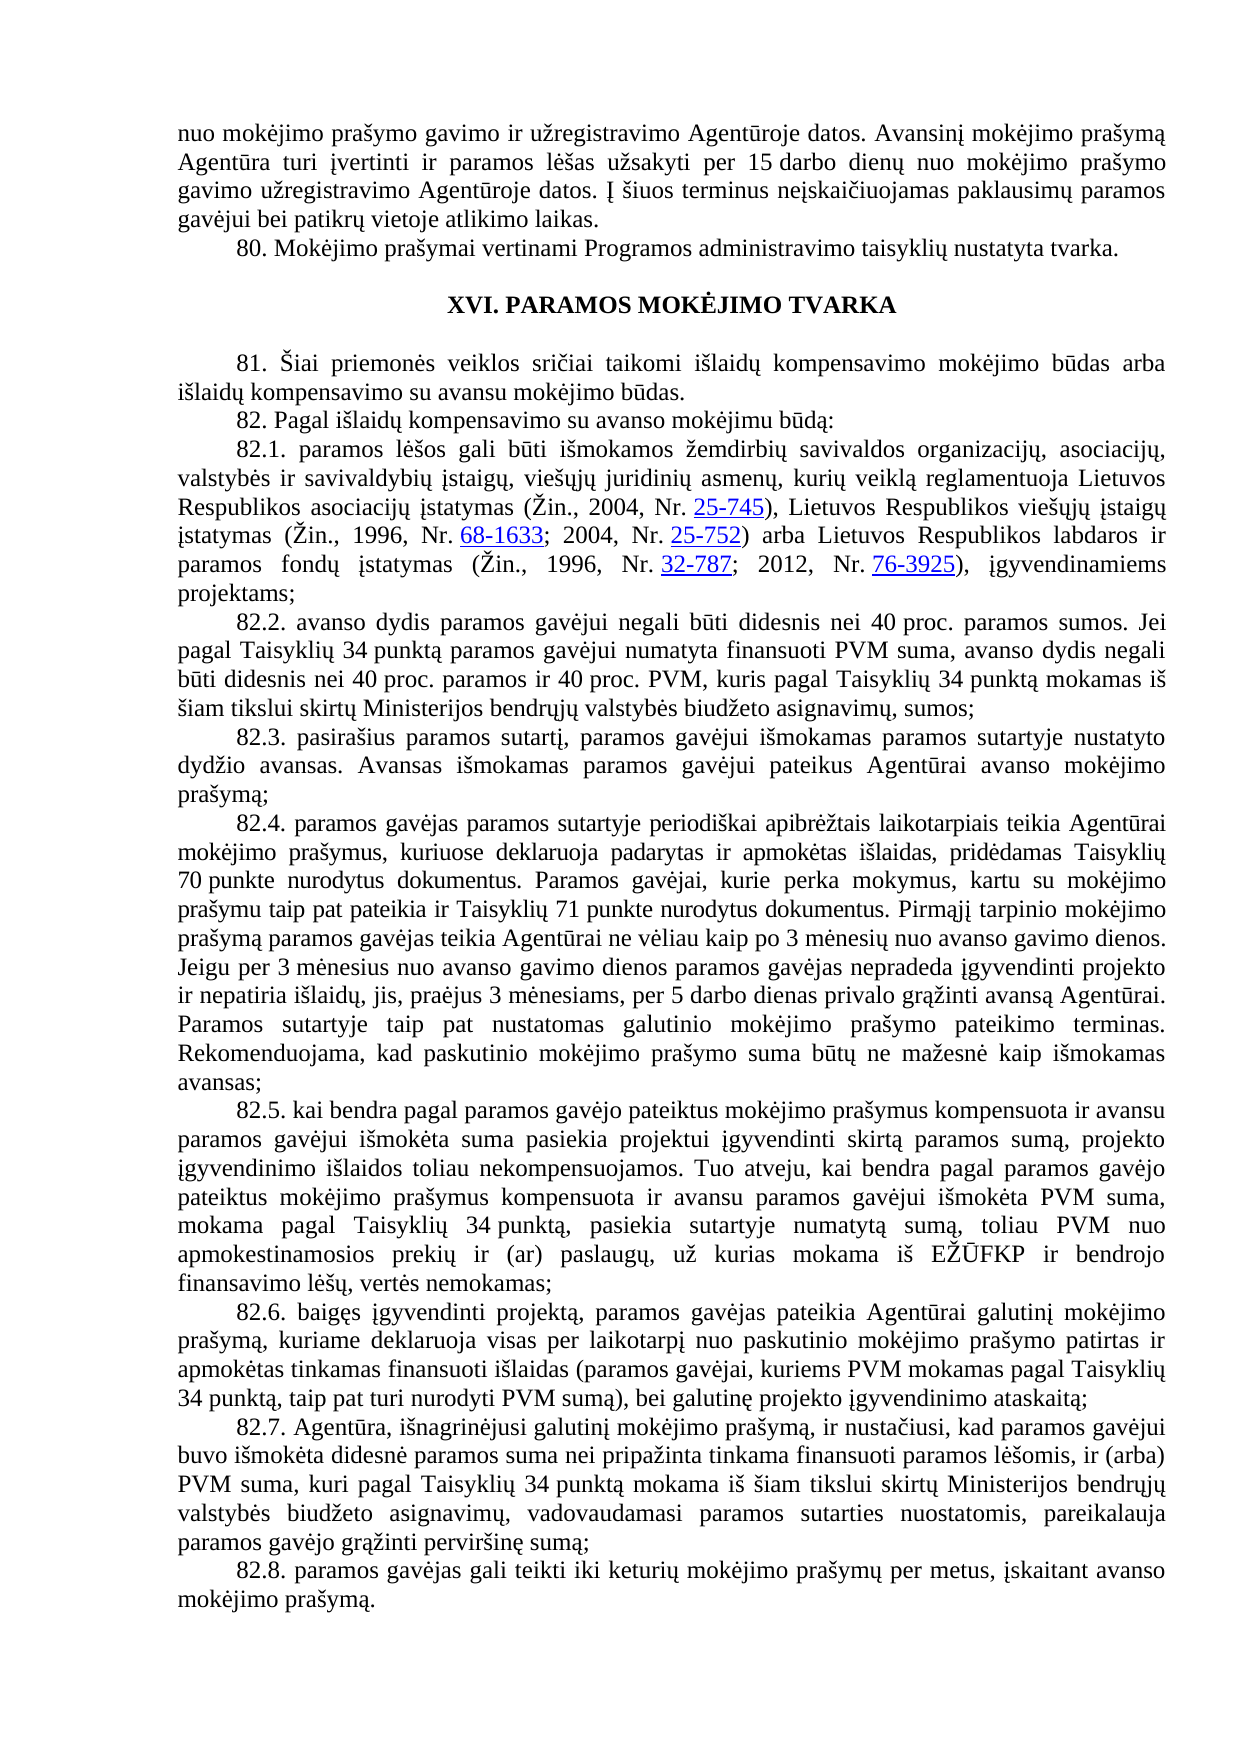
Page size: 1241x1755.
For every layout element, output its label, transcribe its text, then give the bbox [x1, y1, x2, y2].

text 82.6. baigęs įgyvendinti projektą, paramos gavėjas pateikia Agentūrai galutinį mokėjimo prašymą, kuriame deklaruoja visas per laikotarpį nuo paskutinio mokėjimo prašymo patirtas ir apmokėtas tinkamas finansuoti išlaidas (paramos gavėjai, kuriems PVM mokamas pagal Taisyklių 34 punktą, taip pat turi nurodyti PVM sumą), bei galutinę projekto įgyvendinimo ataskaitą; [177, 1297, 1166, 1412]
text 82.1. paramos lėšos gali būti išmokamos žemdirbių savivaldos organizacijų, asociacijų, valstybės ir savivaldybių įstaigų, viešųjų juridinių asmenų, kurių veiklą reglamentuoja Lietuvos Respublikos asociacijų įstatymas (Žin., 2004, Nr. 25-745), Lietuvos Respublikos viešųjų įstaigų įstatymas (Žin., 1996, Nr. 68-1633; 2004, Nr. 25-752) arba Lietuvos Respublikos labdaros ir paramos fondų įstatymas (Žin., 1996, Nr. 32-787; 2012, Nr. 76-3925), įgyvendinamiems projektams; [177, 434, 1166, 607]
text XVI. PARAMOS MOKĖJIMO TVARKA [177, 291, 1166, 319]
text 80. Mokėjimo prašymai vertinami Programos administravimo taisyklių nustatyta tvarka. [177, 233, 1166, 262]
text 81. Šiai priemonės veiklos sričiai taikomi išlaidų kompensavimo mokėjimo būdas arba išlaidų kompensavimo su avansu mokėjimo būdas. [177, 348, 1166, 406]
text 82.3. pasirašius paramos sutartį, paramos gavėjui išmokamas paramos sutartyje nustatyto dydžio avansas. Avansas išmokamas paramos gavėjui pateikus Agentūrai avanso mokėjimo prašymą; [177, 722, 1166, 808]
text 82.2. avanso dydis paramos gavėjui negali būti didesnis nei 40 proc. paramos sumos. Jei pagal Taisyklių 34 punktą paramos gavėjui numatyta finansuoti PVM suma, avanso dydis negali būti didesnis nei 40 proc. paramos ir 40 proc. PVM, kuris pagal Taisyklių 34 punktą mokamas iš šiam tikslui skirtų Ministerijos bendrųjų valstybės biudžeto asignavimų, sumos; [177, 607, 1166, 722]
text nuo mokėjimo prašymo gavimo ir užregistravimo Agentūroje datos. Avansinį mokėjimo prašymą Agentūra turi įvertinti ir paramos lėšas užsakyti per 15 darbo dienų nuo mokėjimo prašymo gavimo užregistravimo Agentūroje datos. Į šiuos terminus neįskaičiuojamas paklausimų paramos gavėjui bei patikrų vietoje atlikimo laikas. [177, 118, 1166, 233]
text 82.7. Agentūra, išnagrinėjusi galutinį mokėjimo prašymą, ir nustačiusi, kad paramos gavėjui buvo išmokėta didesnė paramos suma nei pripažinta tinkama finansuoti paramos lėšomis, ir (arba) PVM suma, kuri pagal Taisyklių 34 punktą mokama iš šiam tikslui skirtų Ministerijos bendrųjų valstybės biudžeto asignavimų, vadovaudamasi paramos sutarties nuostatomis, pareikalauja paramos gavėjo grąžinti perviršinę sumą; [177, 1412, 1166, 1556]
text 82.8. paramos gavėjas gali teikti iki keturių mokėjimo prašymų per metus, įskaitant avanso mokėjimo prašymą. [177, 1556, 1166, 1613]
text 82. Pagal išlaidų kompensavimo su avanso mokėjimu būdą: [177, 406, 1166, 434]
text 82.5. kai bendra pagal paramos gavėjo pateiktus mokėjimo prašymus kompensuota ir avansu paramos gavėjui išmokėta suma pasiekia projektui įgyvendinti skirtą paramos sumą, projekto įgyvendinimo išlaidos toliau nekompensuojamos. Tuo atveju, kai bendra pagal paramos gavėjo pateiktus mokėjimo prašymus kompensuota ir avansu paramos gavėjui išmokėta PVM suma, mokama pagal Taisyklių 34 punktą, pasiekia sutartyje numatytą sumą, toliau PVM nuo apmokestinamosios prekių ir (ar) paslaugų, už kurias mokama iš EŽŪFKP ir bendrojo finansavimo lėšų, vertės nemokamas; [177, 1096, 1166, 1297]
text 82.4. paramos gavėjas paramos sutartyje periodiškai apibrėžtais laikotarpiais teikia Agentūrai mokėjimo prašymus, kuriuose deklaruoja padarytas ir apmokėtas išlaidas, pridėdamas Taisyklių 70 punkte nurodytus dokumentus. Paramos gavėjai, kurie perka mokymus, kartu su mokėjimo prašymu taip pat pateikia ir Taisyklių 71 punkte nurodytus dokumentus. Pirmąjį tarpinio mokėjimo prašymą paramos gavėjas teikia Agentūrai ne vėliau kaip po 3 mėnesių nuo avanso gavimo dienos. Jeigu per 3 mėnesius nuo avanso gavimo dienos paramos gavėjas nepradeda įgyvendinti projekto ir nepatiria išlaidų, jis, praėjus 3 mėnesiams, per 5 darbo dienas privalo grąžinti avansą Agentūrai. Paramos sutartyje taip pat nustatomas galutinio mokėjimo prašymo pateikimo terminas. Rekomenduojama, kad paskutinio mokėjimo prašymo suma būtų ne mažesnė kaip išmokamas avansas; [177, 808, 1166, 1096]
